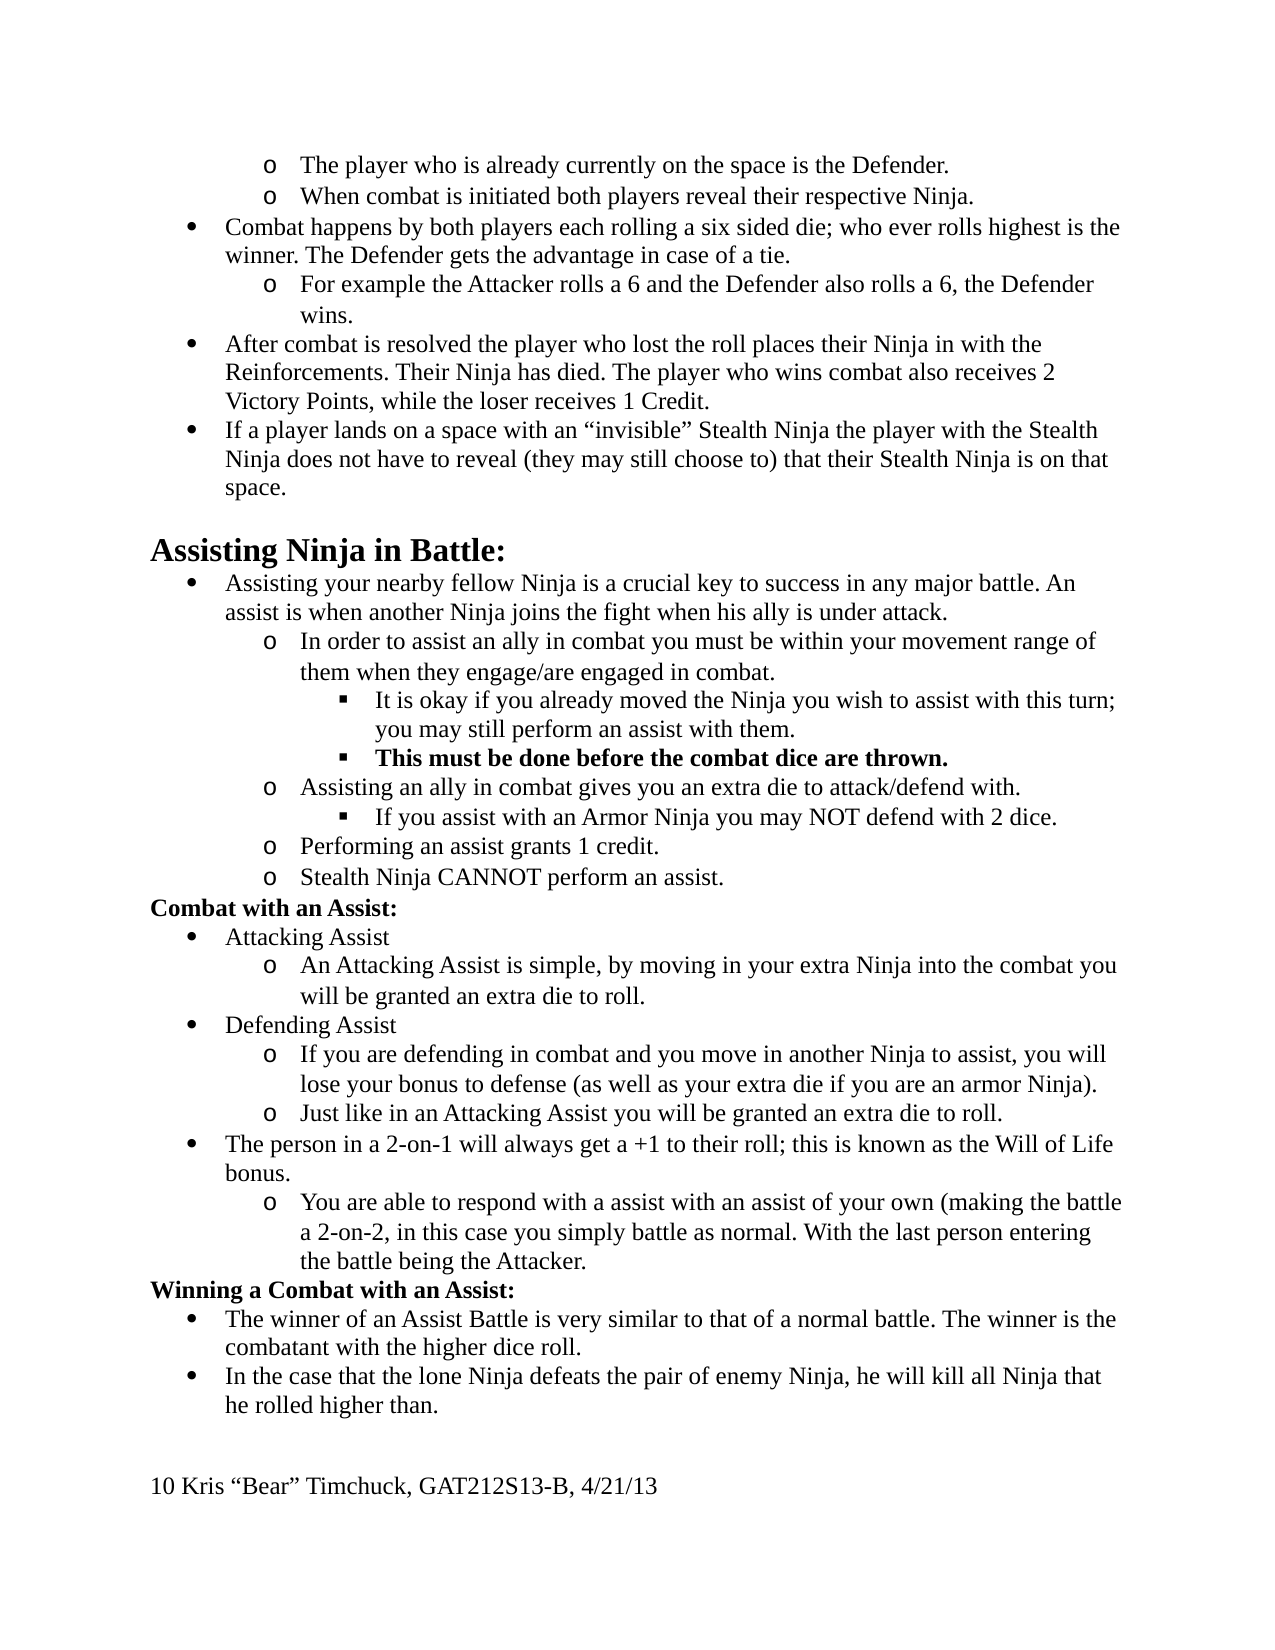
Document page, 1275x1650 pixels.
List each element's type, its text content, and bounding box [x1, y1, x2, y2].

list After combat is resolved the player who lost the roll places their Ninja in with the Reinforcements. Their Ninja has died. The player who wins combat also receives 2 Victory Points, while the loser receives 1 Credit. [187, 329, 1125, 415]
list The person in a 2-on-1 will always get a +1 to their roll; this is known as the Will of Life bonus. [187, 1129, 1125, 1187]
list An Attacking Assist is simple, by moving in your extra Ninja into the combat you will be granted an extra die to roll. [262, 950, 1125, 1010]
list The player who is already currently on the space is the Defender. [262, 150, 1125, 181]
list In order to assist an ally in combat you must be within your movement range of them when they engage/are engaged in combat. [262, 626, 1125, 685]
list Assisting an ally in combat gives you an extra die to attack/defend with. [262, 772, 1125, 802]
list Assisting Ninja in Battle: [150, 530, 1125, 568]
list Winning a Combat with an Assist: [150, 1275, 1125, 1304]
list Performing an assist grants 1 credit. [262, 831, 1125, 862]
list The winner of an Assist Battle is very similar to that of a normal battle. The winner is the combatant with the higher dice roll. [187, 1304, 1125, 1361]
list For example the Attacker rolls a 6 and the Defender also rolls a 6, the Defender wins. [262, 269, 1125, 329]
list When combat is initiated both players reveal their respective Ninja. [262, 181, 1125, 212]
list You are able to respond with a assist with an assist of your own (making the battle a 2-on-2, in this case you simply battle as normal. With the last person entering the battle being the Attacker. [262, 1187, 1125, 1275]
list This must be done before the combat dice are thrown. [337, 743, 1125, 772]
list If you assist with an Armor Ninja you may NOT defend with 2 dice. [337, 802, 1125, 831]
list Stealth Ninja CANNOT perform an assist. [262, 862, 1125, 893]
list Assisting your nearby fellow Ninja is a crucial key to success in any major battle. An assist is when another Ninja joins the fight when his ally is under attack. [187, 568, 1125, 626]
list Just like in an Attacking Assist you will be granted an extra die to roll. [262, 1098, 1125, 1129]
list Attacking Assist [187, 922, 1125, 950]
list It is okay if you already moved the Ninja you wish to assist with this turn; you may still perform an assist with them. [337, 685, 1125, 743]
list Combat happens by both players each rolling a six sided die; who ever rolls highest is the winner. The Defender gets the advantage in case of a tie. [187, 212, 1125, 269]
list If a player lands on a space with an “invisible” Stealth Ninja the player with the Stealth Ninja does not have to reveal (they may still choose to) that their Stealth Ninja is on that space. [187, 415, 1125, 501]
list Combat with an Assist: [150, 893, 1125, 922]
list In the case that the lone Ninja defeats the pair of enemy Ninja, he will kill all Ninja that he rolled higher than. [187, 1361, 1125, 1419]
list Defending Assist [187, 1010, 1125, 1039]
list If you are defending in combat and you move in another Ninja to assist, you will lose your bonus to defense (as well as your extra die if you are an armor Ninja). [262, 1039, 1125, 1098]
